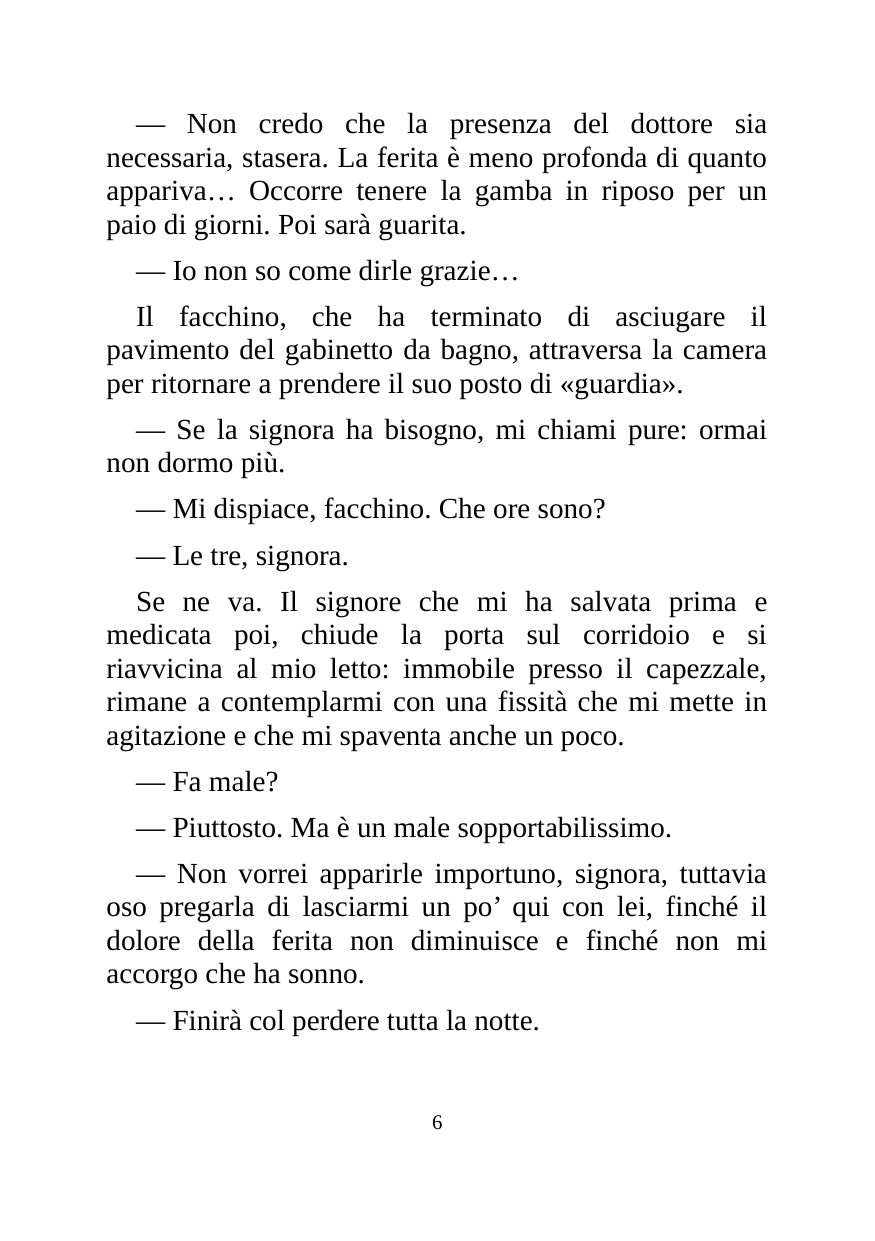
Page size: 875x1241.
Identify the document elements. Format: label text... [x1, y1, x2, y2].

text Se ne va. Il signore che mi ha salvata prima e medicata poi, chiude la porta sul corridoio e si riavvicina al mio letto: immobile presso il capezzale, rimane a contemplarmi con una fissità che mi mette in agitazione e che mi spaventa anche un poco. [106, 584, 768, 751]
text — Finirà col perdere tutta la notte. [106, 1003, 768, 1036]
text — Se la signora ha bisogno, mi chiami pure: ormai non dormo più. [106, 412, 768, 479]
text Il facchino, che ha terminato di asciugare il pavimento del gabinetto da bagno, attraversa la camera per ritornare a prendere il suo posto di «guardia». [106, 299, 768, 399]
text — Io non so come dirle grazie… [106, 253, 768, 286]
text — Mi dispiace, facchino. Che ore sono? [106, 492, 768, 525]
text — Non vorrei apparirle importuno, signora, tuttavia oso pregarla di lasciarmi un po’ qui con lei, finché il dolore della ferita non diminuisce e finché non mi accorgo che ha sonno. [106, 856, 768, 990]
text — Fa male? [106, 764, 768, 797]
text — Le tre, signora. [106, 538, 768, 571]
text — Non credo che la presenza del dottore sia necessaria, stasera. La ferita è meno profonda di quanto appariva… Occorre tenere la gamba in riposo per un paio di giorni. Poi sarà guarita. [106, 106, 768, 240]
text — Piuttosto. Ma è un male sopportabilissimo. [106, 810, 768, 843]
